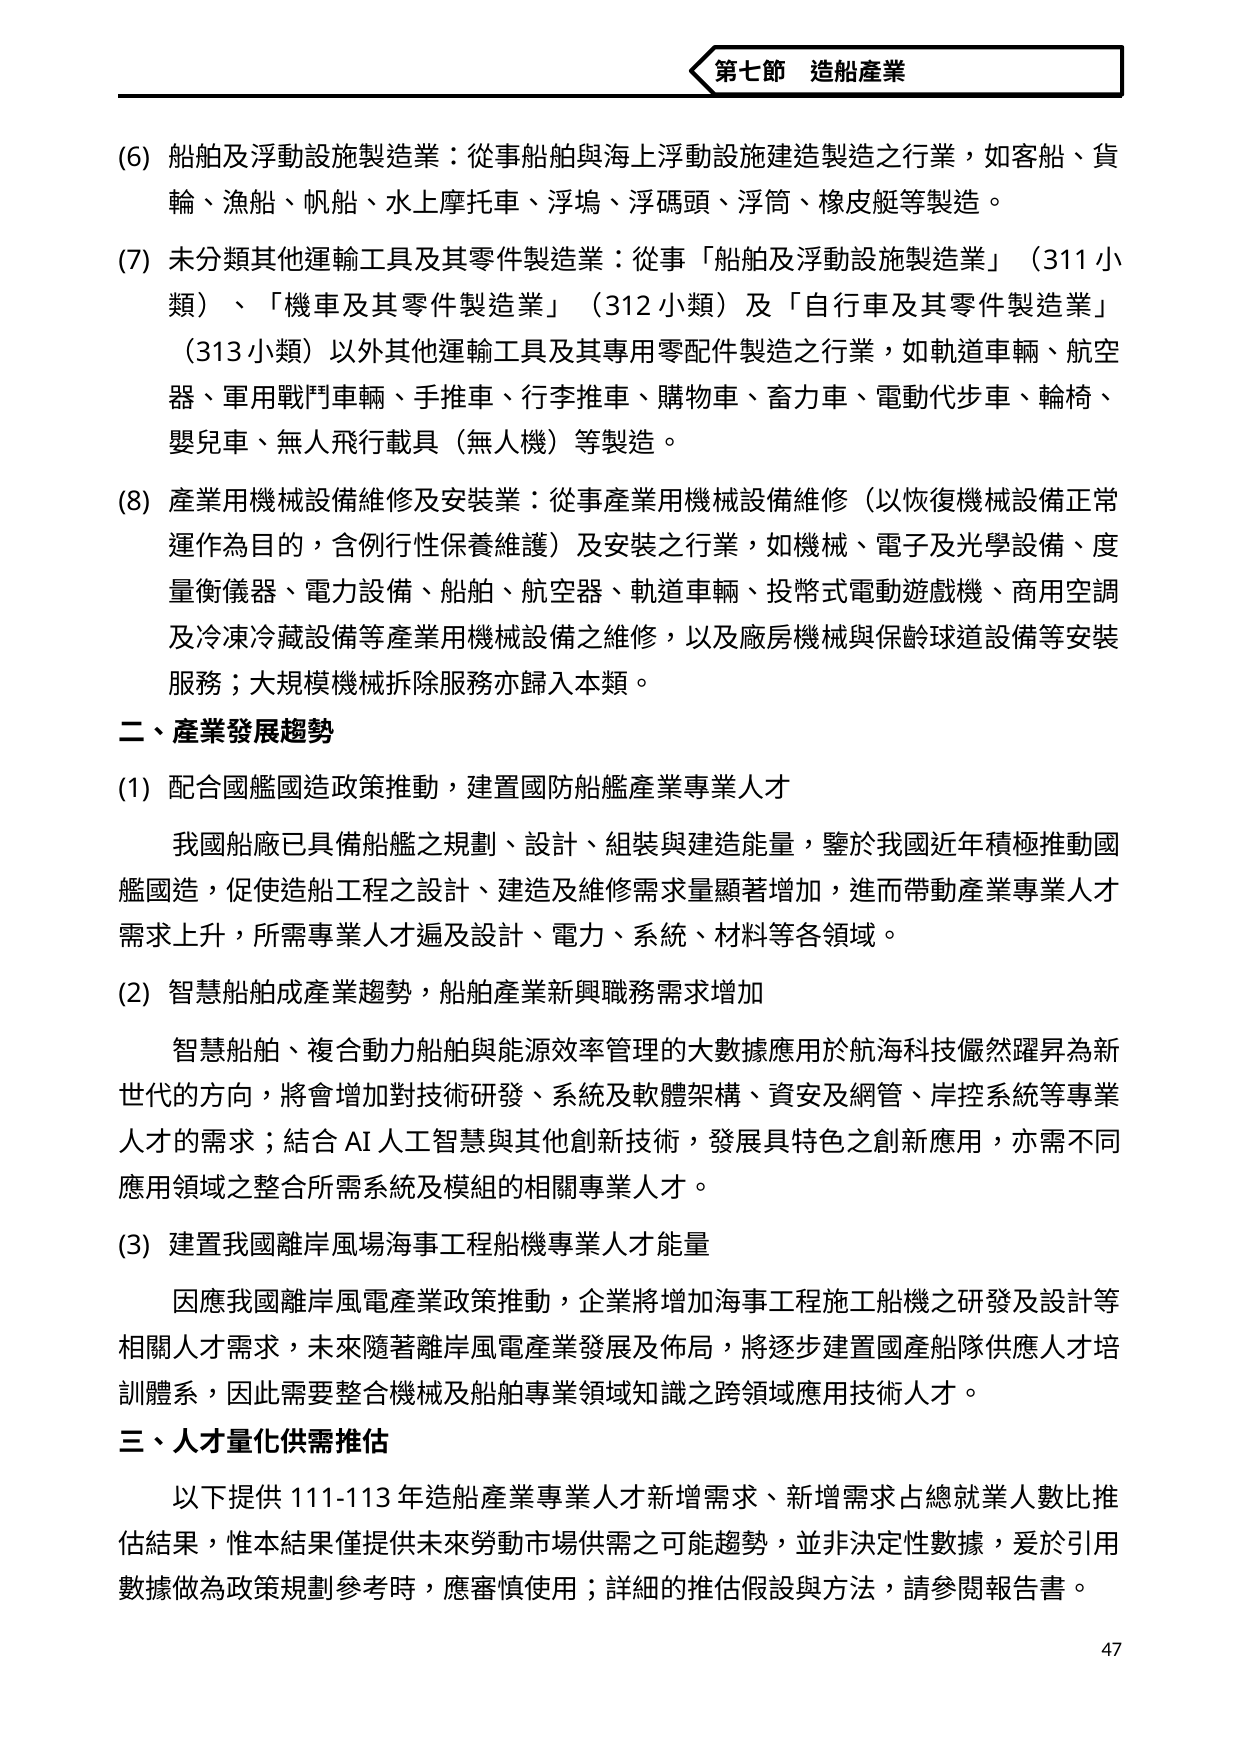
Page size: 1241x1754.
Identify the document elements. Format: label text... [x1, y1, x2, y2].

list 配合國艦國造政策推動，建置國防船艦產業專業人才 [118, 760, 1122, 806]
text 二、產業發展趨勢 [118, 710, 1122, 749]
list 智慧船舶成產業趨勢，船舶產業新興職務需求增加 [118, 966, 1122, 1012]
list 產業用機械設備維修及安裝業：從事產業用機械設備維修（以恢復機械設備正常運作為目的，含例行性保養維護）及安裝之行業，如機械、電子及光學設備、度量衡儀器、電力設備、船舶、航空器、軌道車輛、投幣式電動遊戲機、商用空調及冷凍冷藏設備等產業用機械設備之維修，以及廠房機械與保齡球道設備等安裝服務；大規模機械拆除服務亦歸入本類。 [118, 473, 1122, 702]
text 智慧船舶、複合動力船舶與能源效率管理的大數據應用於航海科技儼然躍昇為新世代的方向，將會增加對技術研發、系統及軟體架構、資安及網管、岸控系統等專業人才的需求；結合AI人工智慧與其他創新技術，發展具特色之創新應用，亦需不同應用領域之整合所需系統及模組的相關專業人才。 [118, 1023, 1122, 1207]
text 以下提供111-113年造船產業專業人才新增需求、新增需求占總就業人數比推估結果，惟本結果僅提供未來勞動市場供需之可能趨勢，並非決定性數據，爰於引用數據做為政策規劃參考時，應審慎使用；詳細的推估假設與方法，請參閱報告書。 [118, 1471, 1122, 1608]
list 建置我國離岸風場海事工程船機專業人才能量 [118, 1218, 1122, 1264]
text 我國船廠已具備船艦之規劃、設計、組裝與建造能量，鑒於我國近年積極推動國艦國造，促使造船工程之設計、建造及維修需求量顯著增加，進而帶動產業專業人才需求上升，所需專業人才遍及設計、電力、系統、材料等各領域。 [118, 817, 1122, 955]
list 未分類其他運輸工具及其零件製造業：從事「船舶及浮動設施製造業」（311小類）、「機車及其零件製造業」（312小類）及「自行車及其零件製造業」（313小類）以外其他運輸工具及其專用零配件製造之行業，如軌道車輛、航空器、軍用戰鬥車輛、手推車、行李推車、購物車、畜力車、電動代步車、輪椅、嬰兒車、無人飛行載具（無人機）等製造。 [118, 233, 1122, 462]
text 因應我國離岸風電產業政策推動，企業將增加海事工程施工船機之研發及設計等相關人才需求，未來隨著離岸風電產業發展及佈局，將逐步建置國產船隊供應人才培訓體系，因此需要整合機械及船舶專業領域知識之跨領域應用技術人才。 [118, 1275, 1122, 1412]
text 三、人才量化供需推估 [118, 1420, 1122, 1459]
list 船舶及浮動設施製造業：從事船舶與海上浮動設施建造製造之行業，如客船、貨輪、漁船、帆船、水上摩托車、浮塢、浮碼頭、浮筒、橡皮艇等製造。 [118, 130, 1122, 222]
